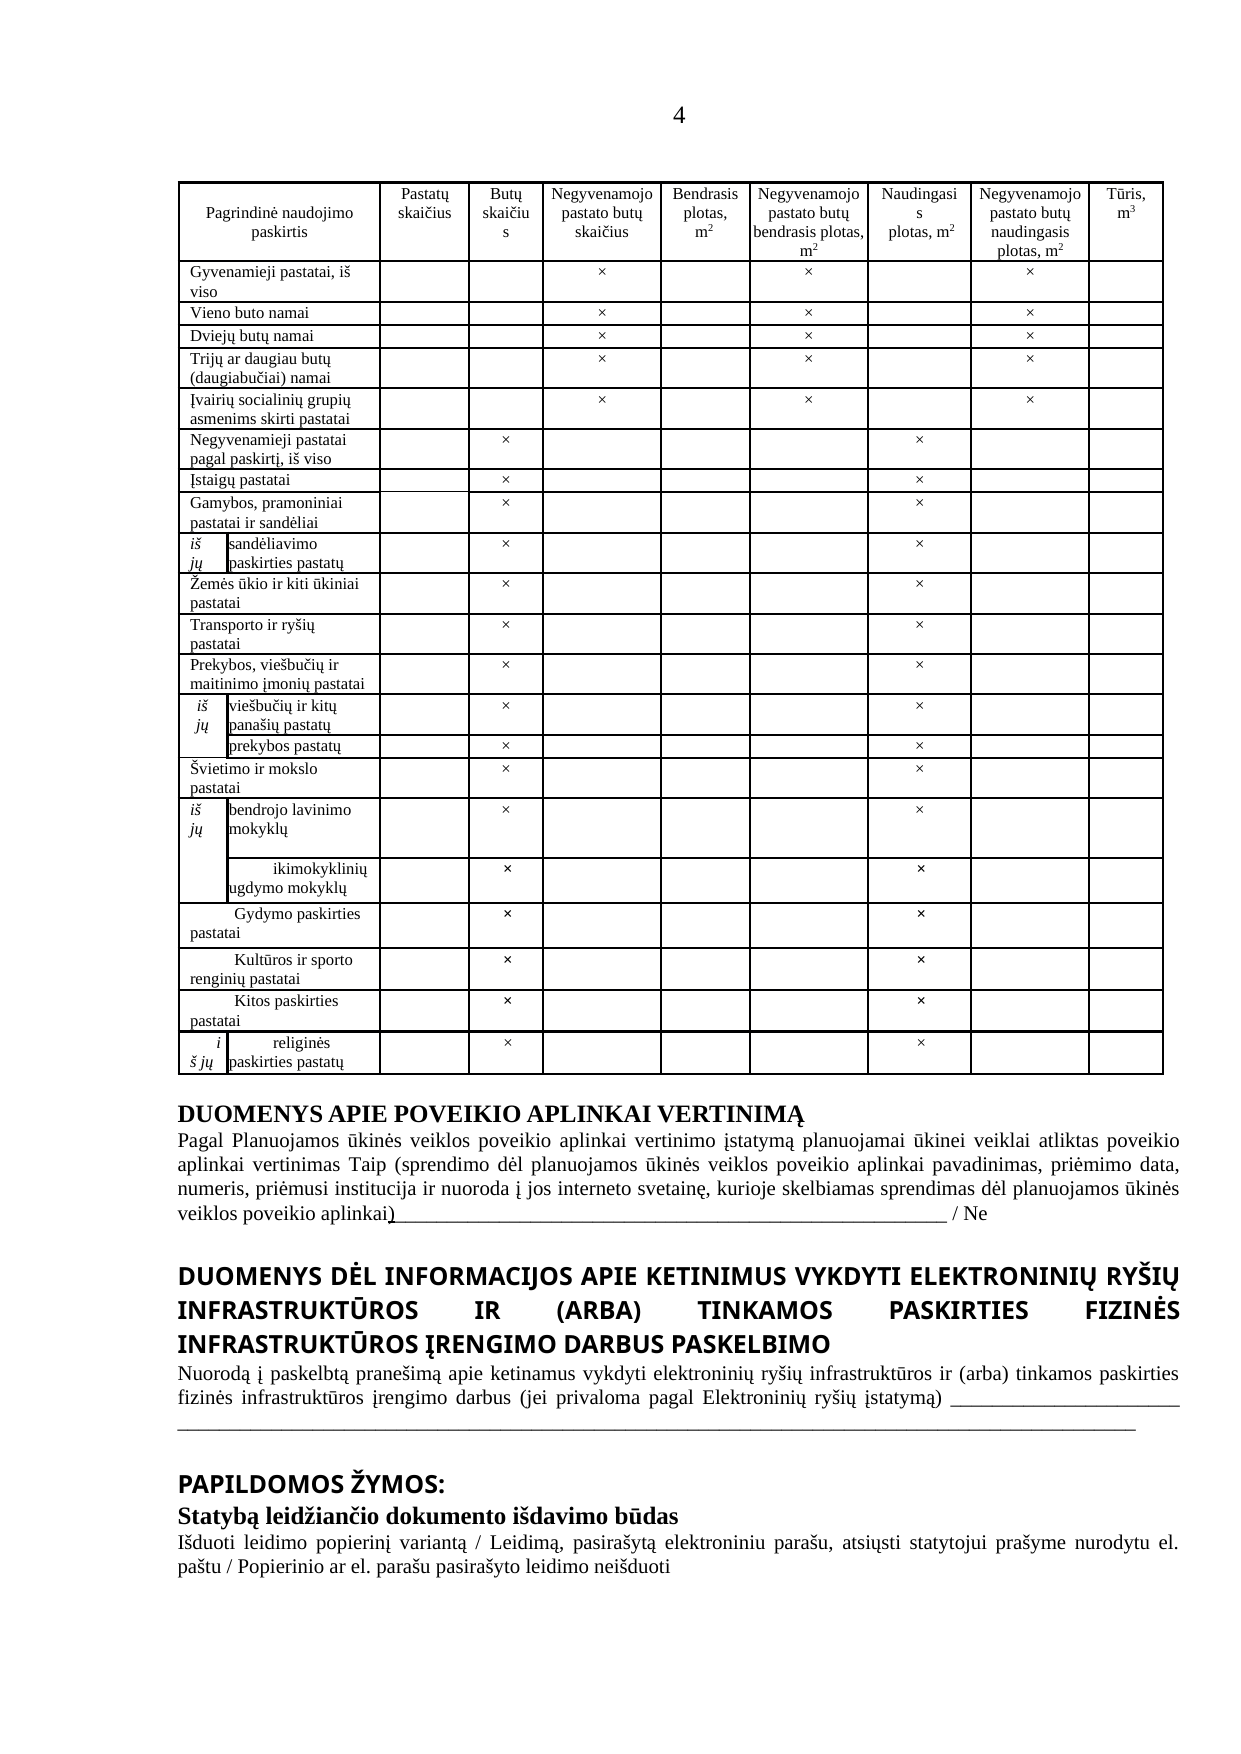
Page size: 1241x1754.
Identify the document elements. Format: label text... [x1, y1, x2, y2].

table_cell × [544, 349, 660, 387]
table_cell [544, 1033, 660, 1073]
table_cell × [869, 493, 970, 532]
table_header Negyvenamojo pastato butų naudingasis plotas, m2 [972, 184, 1088, 260]
table_cell × [869, 991, 970, 1030]
table_cell × [470, 991, 542, 1030]
table_cell [381, 262, 468, 301]
table_cell × [869, 615, 970, 653]
table_cell [381, 574, 468, 612]
table_cell [751, 574, 867, 612]
table_cell [1090, 262, 1162, 301]
table_cell × [470, 534, 542, 572]
table_cell [1090, 759, 1162, 797]
table_cell × [972, 349, 1088, 387]
table_cell [544, 655, 660, 693]
table_cell [662, 799, 749, 857]
text Pagal Planuojamos ūkinės veiklos poveikio aplinkai vertinimo įstatymą planuojamai ūkinei veiklai atliktas poveikio aplinkai vertinimas Taip (sprendimo dėl planuojamos ūkinės veiklos poveikio aplinkai pavadinimas, priėmimo data, numeris, priėmusi institucija ir nuoroda į jos interneto svetainę, kurioje skelbiamas sprendimas dėl planuojamos ūkinės veiklos poveikio aplinkai)_____________________________________________________ / Ne [177, 1128, 1181, 1224]
table_cell sandėliavimo paskirties pastatų [229, 534, 379, 572]
table_header Negyvenamojo pastato butų bendrasis plotas, m2 [751, 184, 867, 260]
table_cell [869, 326, 970, 347]
table_cell Negyvenamieji pastatai pagal paskirtį, iš viso [180, 430, 379, 468]
table_cell [972, 615, 1088, 653]
table_cell [1090, 736, 1162, 757]
table_cell × [470, 904, 542, 947]
table_cell [662, 430, 749, 468]
table_cell [972, 1033, 1088, 1073]
table_cell [544, 759, 660, 797]
table_cell × [869, 695, 970, 734]
table_header Pagrindinė naudojimo paskirtis [180, 184, 379, 260]
table_cell Įvairių socialinių grupių asmenims skirti pastatai [180, 389, 379, 428]
table_cell × [972, 262, 1088, 301]
table_cell × [751, 303, 867, 324]
text Statybą leidžiančio dokumento išdavimo būdas [177, 1501, 1181, 1530]
table_cell × [470, 655, 542, 693]
table_cell [972, 430, 1088, 468]
table_cell × [869, 534, 970, 572]
table_cell [972, 655, 1088, 693]
table_cell [544, 904, 660, 947]
text Nuorodą į paskelbtą pranešimą apie ketinamus vykdyti elektroninių ryšių infrastruktūros ir (arba) tinkamos paskirties fizinės infrastruktūros įrengimo darbus (jei privaloma pagal Elektroninių ryšių įstatymą) ______________________ ____________________________________________________________________________________________ [177, 1361, 1181, 1433]
table_cell [662, 303, 749, 324]
table_cell [751, 904, 867, 947]
table_cell bendrojo lavinimo mokyklų [229, 799, 379, 857]
table_cell [662, 493, 749, 532]
table_cell × [751, 326, 867, 347]
table_cell [544, 493, 660, 532]
table_cell × [470, 493, 542, 532]
table_cell [751, 759, 867, 797]
table_cell × [470, 859, 542, 902]
table_header Bendrasis plotas, m2 [662, 184, 749, 260]
table_cell [1090, 303, 1162, 324]
table_cell [662, 349, 749, 387]
table_cell [751, 615, 867, 653]
table_cell [662, 534, 749, 572]
table_cell Žemės ūkio ir kiti ūkiniai pastatai [180, 574, 379, 612]
table_cell [662, 736, 749, 757]
table_cell [972, 534, 1088, 572]
table_cell Kitos paskirties pastatai [180, 991, 379, 1030]
table_cell × [470, 470, 542, 491]
table_cell [544, 615, 660, 653]
table_cell iš jų [180, 534, 226, 572]
table_cell × [972, 303, 1088, 324]
table_header Butų skaičius [470, 184, 542, 260]
table_cell [544, 534, 660, 572]
table_cell [751, 430, 867, 468]
table_header Negyvenamojo pastato butų skaičius [544, 184, 660, 260]
table_cell [869, 303, 970, 324]
table_cell iš jų [180, 1033, 226, 1073]
table_cell [381, 349, 468, 387]
table_cell [662, 1033, 749, 1073]
table_cell [544, 859, 660, 902]
table_cell [381, 1033, 468, 1073]
table_cell [470, 262, 542, 301]
table_cell × [470, 799, 542, 857]
table_cell [662, 949, 749, 989]
table_cell × [470, 615, 542, 653]
table_cell [751, 1033, 867, 1073]
table_cell × [470, 695, 542, 734]
table_cell [662, 574, 749, 612]
table_cell Gydymo paskirties pastatai [180, 904, 379, 947]
table_cell [1090, 949, 1162, 989]
table_cell [662, 904, 749, 947]
table_cell [1090, 859, 1162, 902]
table_cell [381, 534, 468, 572]
table_cell [381, 430, 468, 468]
table_cell [1090, 493, 1162, 532]
table_cell Dviejų butų namai [180, 326, 379, 347]
table_cell × [470, 759, 542, 797]
table_cell [381, 736, 468, 757]
table_cell [381, 904, 468, 947]
table_cell Gyvenamieji pastatai, iš viso [180, 262, 379, 301]
table_cell × [972, 389, 1088, 428]
table_header Pastatų skaičius [381, 184, 468, 260]
table_cell [1090, 1033, 1162, 1073]
table_cell [751, 695, 867, 734]
table_cell [1090, 534, 1162, 572]
table_cell ikimokyklinių ugdymo mokyklų [229, 859, 379, 902]
table_cell × [869, 799, 970, 857]
table_cell × [869, 470, 970, 491]
table_cell Transporto ir ryšių pastatai [180, 615, 379, 653]
table_cell [972, 470, 1088, 491]
table_cell [662, 389, 749, 428]
table_cell × [869, 736, 970, 757]
table_cell Švietimo ir mokslo pastatai [180, 758, 379, 797]
table_cell [972, 759, 1088, 797]
table_cell × [869, 759, 970, 797]
table_cell [544, 736, 660, 757]
table_cell prekybos pastatų [229, 736, 379, 757]
table_cell [544, 799, 660, 857]
table_cell Gamybos, pramoniniai pastatai ir sandėliai [180, 493, 379, 532]
table_cell [1090, 349, 1162, 387]
table_cell [381, 492, 468, 532]
table_cell [751, 736, 867, 757]
table_cell Kultūros ir sporto renginių pastatai [180, 949, 379, 989]
table_cell [180, 734, 226, 757]
table_cell Įstaigų pastatai [180, 470, 379, 491]
table_cell [662, 991, 749, 1030]
table_cell × [470, 430, 542, 468]
table_cell [1090, 655, 1162, 693]
table_cell [751, 534, 867, 572]
text DUOMENYS APIE POVEIKIO APLINKAI VERTINIMĄ [177, 1099, 1181, 1128]
table_cell [381, 991, 468, 1030]
table_cell [972, 574, 1088, 612]
table_cell [381, 615, 468, 653]
table_cell [751, 991, 867, 1030]
table_cell × [544, 326, 660, 347]
table_cell [1090, 991, 1162, 1030]
table_cell [470, 389, 542, 428]
table_cell × [470, 949, 542, 989]
table_cell [751, 655, 867, 693]
table_cell [381, 470, 468, 491]
table_cell [1090, 470, 1162, 491]
table_cell × [869, 1033, 970, 1073]
table_cell religinės paskirties pastatų [229, 1033, 379, 1073]
table_cell [751, 859, 867, 902]
table_cell [662, 615, 749, 653]
table_cell [869, 262, 970, 301]
table_cell [1090, 904, 1162, 947]
table_cell × [751, 349, 867, 387]
table_cell × [869, 574, 970, 612]
table_cell [1090, 326, 1162, 347]
table_cell [381, 799, 468, 857]
text Išduoti leidimo popierinį variantą / Leidimą, pasirašytą elektroniniu parašu, atsiųsti statytojui prašyme nurodytu el. paštu / Popierinio ar el. parašu pasirašyto leidimo neišduoti [177, 1530, 1181, 1578]
table_cell [544, 470, 660, 491]
table_cell [972, 949, 1088, 989]
table_header Tūris, m3 [1090, 184, 1162, 260]
table_cell [381, 303, 468, 324]
table_cell × [869, 655, 970, 693]
table_cell [544, 695, 660, 734]
table_cell [869, 349, 970, 387]
table_cell [381, 859, 468, 902]
table_cell [662, 695, 749, 734]
table_cell [662, 759, 749, 797]
table_cell [1090, 430, 1162, 468]
table_cell × [470, 574, 542, 612]
table_cell Prekybos, viešbučių ir maitinimo įmonių pastatai [180, 655, 379, 693]
table_cell × [470, 736, 542, 757]
table_cell [972, 799, 1088, 857]
table_cell [381, 655, 468, 693]
table_cell [662, 262, 749, 301]
table_cell [1090, 695, 1162, 734]
table_cell [662, 655, 749, 693]
table_cell [1090, 615, 1162, 653]
table_cell × [544, 303, 660, 324]
table_cell [470, 326, 542, 347]
table_cell [381, 759, 468, 797]
table_cell × [869, 949, 970, 989]
table_cell [972, 695, 1088, 734]
table_cell [972, 736, 1088, 757]
table_cell × [869, 430, 970, 468]
table_cell [470, 349, 542, 387]
table_cell × [751, 262, 867, 301]
table_cell × [544, 389, 660, 428]
table_cell [381, 326, 468, 347]
table_cell [972, 859, 1088, 902]
table_cell [972, 904, 1088, 947]
table_cell [1090, 389, 1162, 428]
table_cell [751, 949, 867, 989]
table_cell × [751, 389, 867, 428]
table_cell × [869, 859, 970, 902]
table_cell [751, 799, 867, 857]
table_cell × [972, 326, 1088, 347]
table_cell [544, 430, 660, 468]
table_cell Vieno buto namai [180, 303, 379, 324]
table_cell [662, 859, 749, 902]
table_cell [662, 470, 749, 491]
table_cell × [544, 262, 660, 301]
table_cell × [470, 1033, 542, 1073]
table_cell iš jų [180, 799, 226, 857]
table_cell Trijų ar daugiau butų (daugiabučiai) namai [180, 349, 379, 387]
table_header Naudingasis plotas, m2 [869, 184, 970, 260]
table_cell × [869, 904, 970, 947]
table_cell [544, 949, 660, 989]
table_cell [751, 493, 867, 532]
table_cell [544, 991, 660, 1030]
table_cell [869, 389, 970, 428]
table_cell [662, 326, 749, 347]
table_cell [381, 949, 468, 989]
table_cell [751, 470, 867, 491]
table_cell [381, 695, 468, 734]
table_cell [972, 493, 1088, 532]
table_cell [470, 303, 542, 324]
text DUOMENYS DĖL INFORMACIJOS apie ketinimus vykdyti ELEKTRONINIŲ RYŠIŲ INFRASTRUKTŪROS ir (arba) tinkamos paskirties fizinės infrastruktūros ĮRENGIMO DARBus paskelbimO [177, 1258, 1181, 1361]
table_cell [180, 857, 226, 902]
table_cell iš jų [180, 695, 226, 734]
table_cell viešbučių ir kitų panašių pastatų [229, 695, 379, 734]
table_cell [544, 574, 660, 612]
table_cell [381, 389, 468, 428]
table_cell [1090, 574, 1162, 612]
text Papildomos žymos: [177, 1467, 1181, 1501]
table_cell [972, 991, 1088, 1030]
table_cell [1090, 799, 1162, 857]
